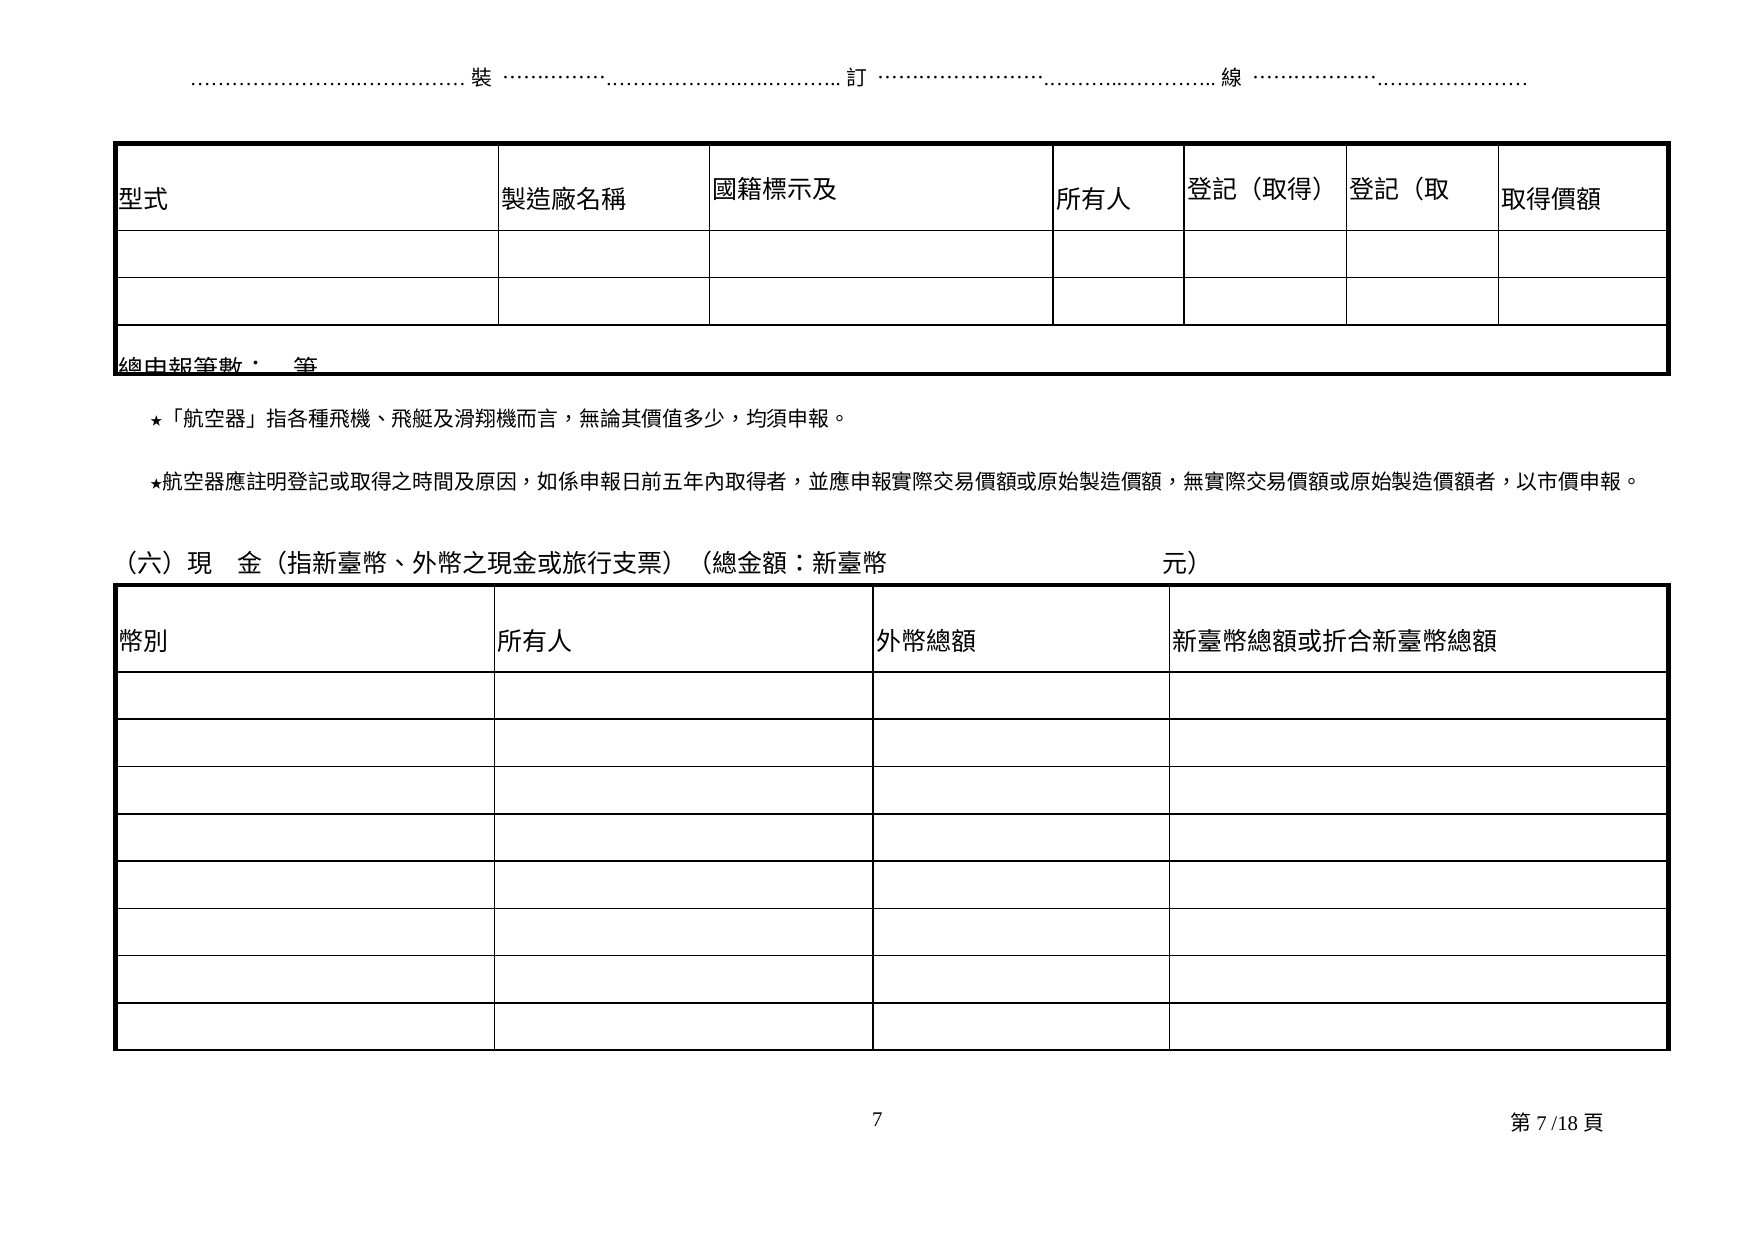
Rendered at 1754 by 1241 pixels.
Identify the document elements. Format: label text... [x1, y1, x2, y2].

table_cell [874, 862, 1169, 907]
table_cell [874, 767, 1169, 813]
table_cell [1170, 767, 1666, 813]
table_header 製造廠名稱 [499, 146, 709, 229]
table_cell [1054, 231, 1183, 277]
table_cell [118, 956, 494, 1002]
table_header 登記（取得） 原因 [1347, 146, 1498, 229]
table_cell [1347, 231, 1498, 277]
table_header 國籍標示及 編號 [710, 146, 1052, 229]
table_cell [118, 862, 494, 907]
text （六）現 金（指新臺幣、外幣之現金或旅行支票）（總金額：新臺幣 元） [112, 520, 1604, 582]
table_cell [874, 815, 1169, 860]
table_header 所有人 [1054, 146, 1183, 229]
table_cell [495, 909, 872, 955]
table_cell [874, 956, 1169, 1002]
table_cell [118, 909, 494, 955]
table_cell [1170, 673, 1666, 718]
table_cell [1170, 862, 1666, 907]
table_cell [874, 720, 1169, 766]
table_cell [710, 231, 1052, 277]
table_cell [118, 231, 498, 277]
table_cell [118, 815, 494, 860]
table_cell [495, 862, 872, 907]
table_cell [118, 720, 494, 766]
table_cell [118, 1004, 494, 1049]
table_cell [118, 278, 498, 324]
table_cell [710, 278, 1052, 324]
table_cell [495, 815, 872, 860]
table_cell 總申報筆數： 筆 [118, 326, 1666, 371]
table_cell [874, 1004, 1169, 1049]
table_cell [1170, 815, 1666, 860]
table_cell [1170, 956, 1666, 1002]
table_cell [874, 673, 1169, 718]
table_cell [1185, 278, 1346, 324]
table_cell [495, 956, 872, 1002]
table_cell [874, 909, 1169, 955]
table_cell [1170, 909, 1666, 955]
table_cell [495, 720, 872, 766]
table_cell [495, 767, 872, 813]
table_cell [1185, 231, 1346, 277]
table_cell [495, 1004, 872, 1049]
table_header 型式 [118, 146, 498, 229]
table_header 登記（取得） 時間 [1185, 146, 1346, 229]
table_cell [118, 767, 494, 813]
table_cell [1170, 1004, 1666, 1049]
table_cell [495, 673, 872, 718]
table_cell [1054, 278, 1183, 324]
table_header 外幣總額 [874, 587, 1169, 671]
table_header 取得價額 [1499, 146, 1666, 229]
table_header 新臺幣總額或折合新臺幣總額 [1170, 587, 1666, 671]
table_cell [499, 278, 709, 324]
table_cell [1347, 278, 1498, 324]
text ★航空器應註明登記或取得之時間及原因，如係申報日前五年內取得者，並應申報實際交易價額或原始製造價額，無實際交易價額或原始製造價額者，以市價申報。 [150, 439, 1631, 501]
table_header 所有人 [495, 587, 872, 671]
table_cell [1170, 720, 1666, 766]
table_header 幣別 [118, 587, 494, 671]
table_cell [1499, 278, 1666, 324]
table_cell [1499, 231, 1666, 277]
table_cell [118, 673, 494, 718]
text ★「航空器」指各種飛機、飛艇及滑翔機而言，無論其價值多少，均須申報。 [150, 376, 1604, 439]
table_cell [499, 231, 709, 277]
